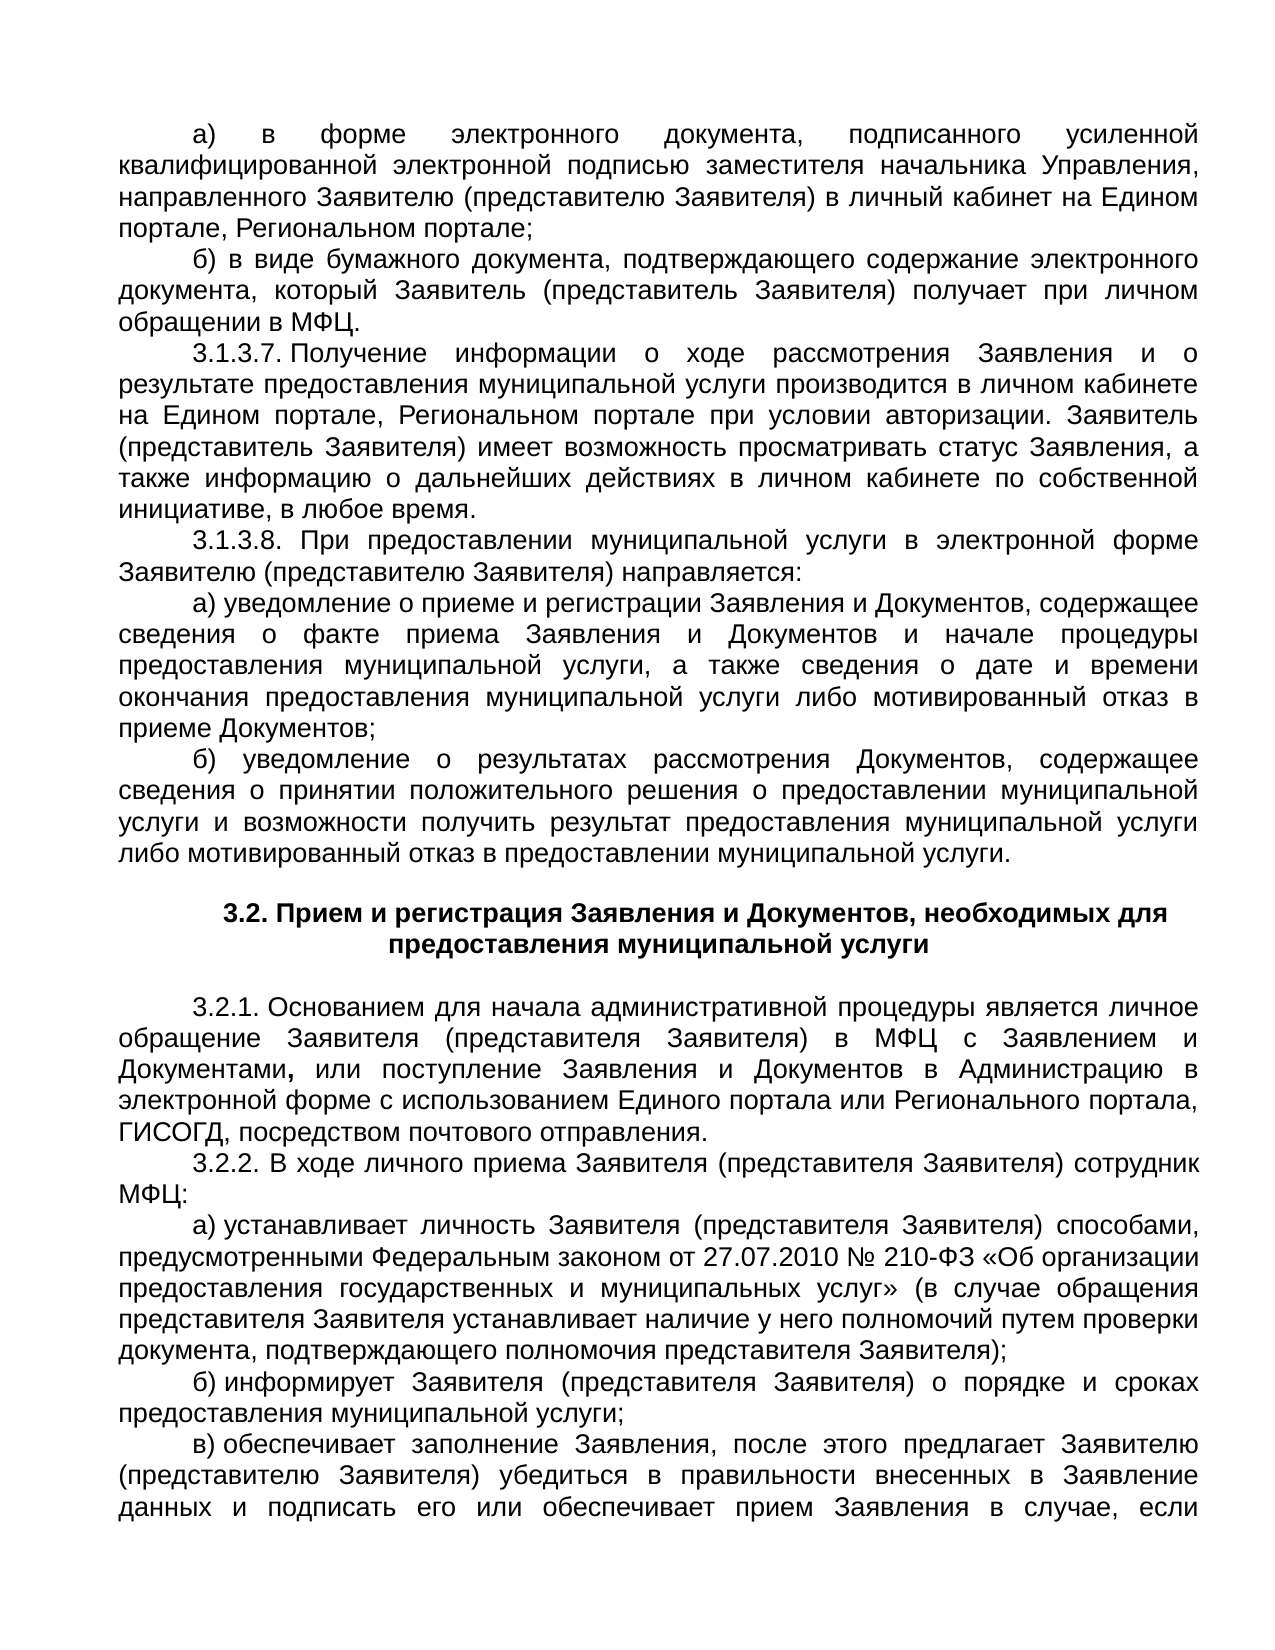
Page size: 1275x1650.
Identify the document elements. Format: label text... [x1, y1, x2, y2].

text 3.2.1. Основанием для начала административной процедуры является личное обращение Заявителя (представителя Заявителя) в МФЦ с Заявлением и Документами, или поступление Заявления и Документов в Администрацию в электронной форме с использованием Единого портала или Регионального портала, ГИСОГД, посредством почтового отправления. [118, 991, 1199, 1147]
text а) устанавливает личность Заявителя (представителя Заявителя) способами, предусмотренными Федеральным законом от 27.07.2010 № 210-ФЗ «Об организации предоставления государственных и муниципальных услуг» (в случае обращения представителя Заявителя устанавливает наличие у него полномочий путем проверки документа, подтверждающего полномочия представителя Заявителя); [118, 1209, 1199, 1366]
text 3.1.3.7. Получение информации о ходе рассмотрения Заявления и о результате предоставления муниципальной услуги производится в личном кабинете на Едином портале, Региональном портале при условии авторизации. Заявитель (представитель Заявителя) имеет возможность просматривать статус Заявления, а также информацию о дальнейших действиях в личном кабинете по собственной инициативе, в любое время. [118, 337, 1199, 524]
text 3.2.2. В ходе личного приема Заявителя (представителя Заявителя) сотрудник МФЦ: [118, 1147, 1199, 1209]
text б) в виде бумажного документа, подтверждающего содержание электронного документа, который Заявитель (представитель Заявителя) получает при личном обращении в МФЦ. [118, 243, 1199, 337]
text 3.2. Прием и регистрация Заявления и Документов, необходимых для предоставления муниципальной услуги [118, 897, 1199, 959]
text 3.1.3.8. При предоставлении муниципальной услуги в электронной форме Заявителю (представителю Заявителя) направляется: [118, 524, 1199, 587]
text б) уведомление о результатах рассмотрения Документов, содержащее сведения о принятии положительного решения о предоставлении муниципальной услуги и возможности получить результат предоставления муниципальной услуги либо мотивированный отказ в предоставлении муниципальной услуги. [118, 743, 1199, 868]
text а) в форме электронного документа, подписанного усиленной квалифицированной электронной подписью заместителя начальника Управления, направленного Заявителю (представителю Заявителя) в личный кабинет на Едином портале, Региональном портале; [118, 118, 1199, 243]
text а) уведомление о приеме и регистрации Заявления и Документов, содержащее сведения о факте приема Заявления и Документов и начале процедуры предоставления муниципальной услуги, а также сведения о дате и времени окончания предоставления муниципальной услуги либо мотивированный отказ в приеме Документов; [118, 587, 1199, 743]
text в) обеспечивает заполнение Заявления, после этого предлагает Заявителю (представителю Заявителя) убедиться в правильности внесенных в Заявление данных и подписать его или обеспечивает прием Заявления в случае, если [118, 1428, 1199, 1522]
text б) информирует Заявителя (представителя Заявителя) о порядке и сроках предоставления муниципальной услуги; [118, 1366, 1199, 1428]
